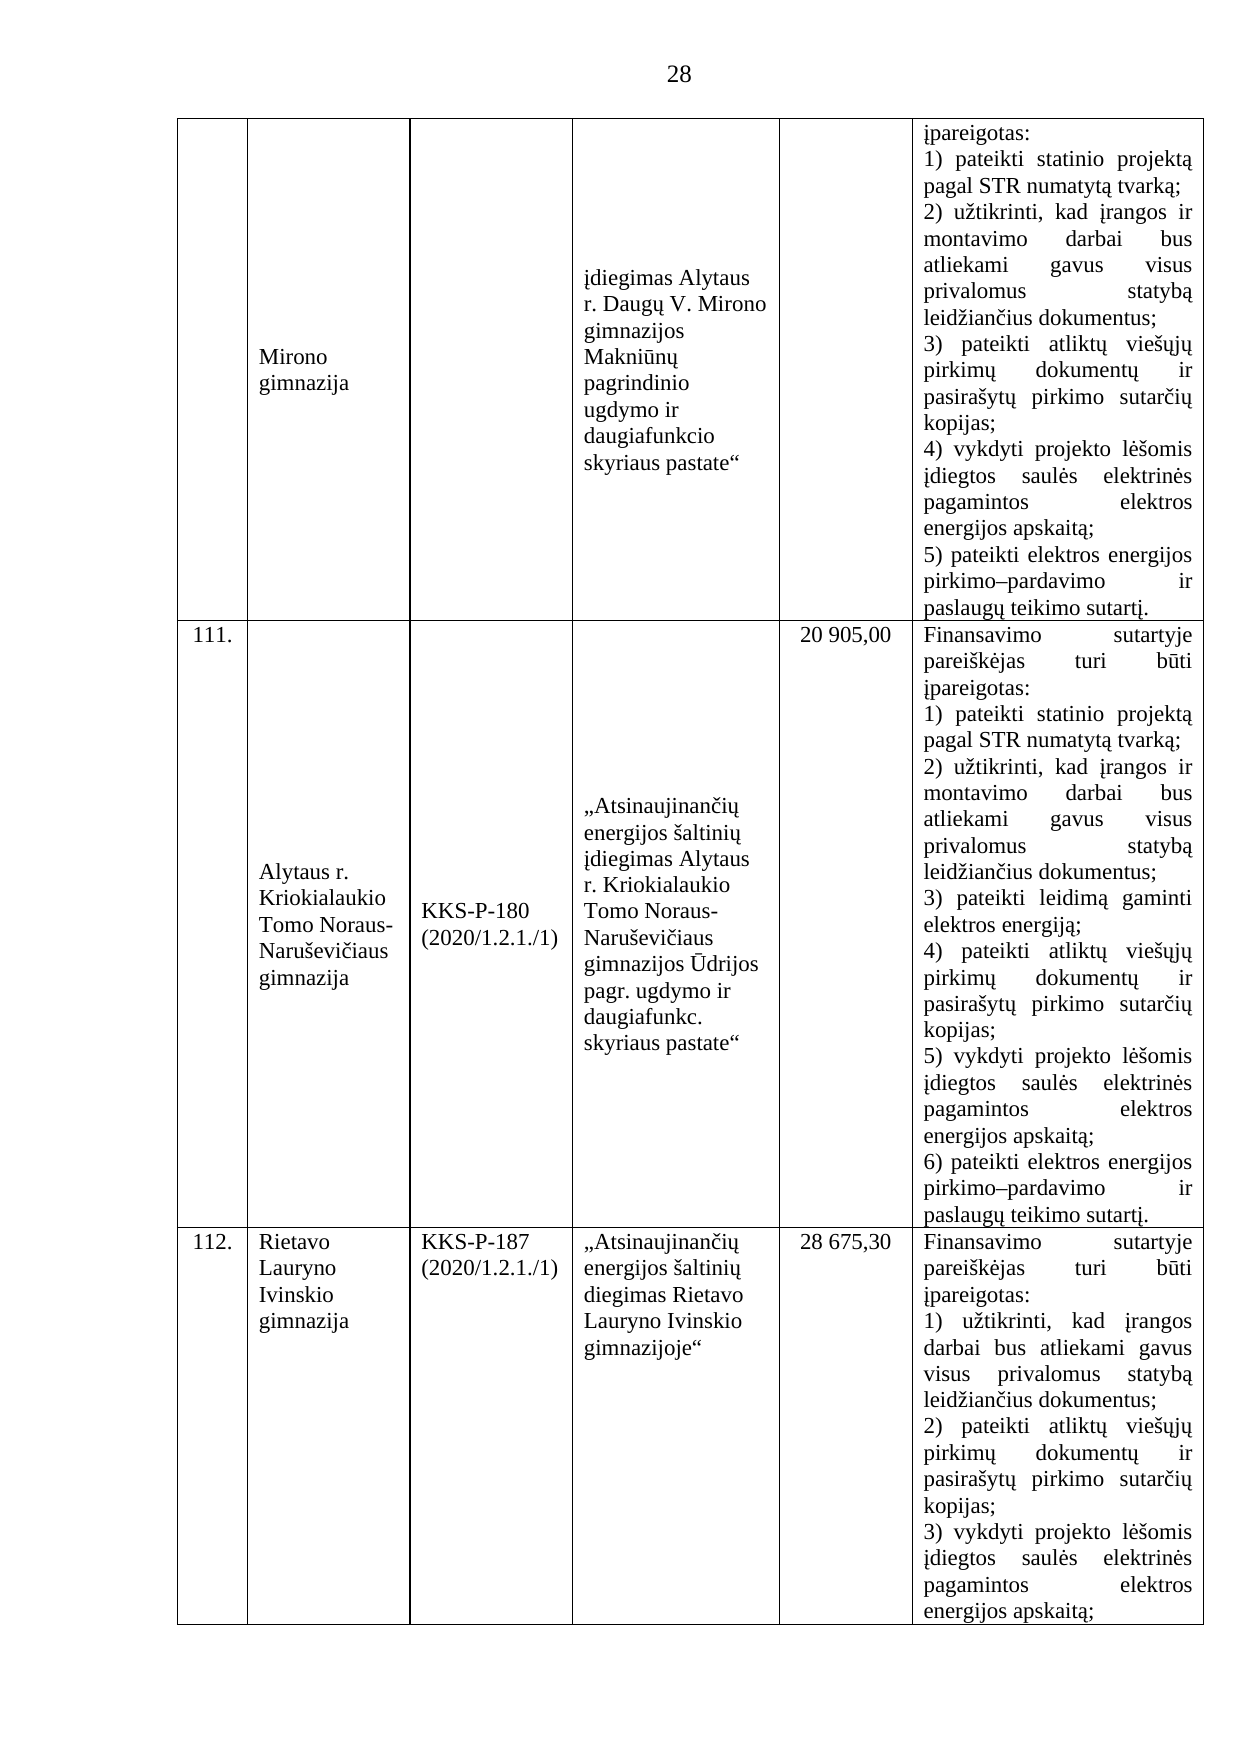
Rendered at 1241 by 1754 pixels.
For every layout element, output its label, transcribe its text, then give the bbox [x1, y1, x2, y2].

table_cell įdiegimas Alytaus r. Daugų V. Mirono gimnazijos Makniūnų pagrindinio ugdymo ir daugiafunkcio skyriaus pastate“ [573, 119, 779, 620]
table_cell Finansavimo sutartyje pareiškėjas turi būti įpareigotas: 1) pateikti statinio projektą pagal STR numatytą tvarką; 2) užtikrinti, kad įrangos ir montavimo darbai bus atliekami gavus visus privalomus statybą leidžiančius dokumentus; 3) pateikti leidimą gaminti elektros energiją; 4) pateikti atliktų viešųjų pirkimų dokumentų ir pasirašytų pirkimo sutarčių kopijas; 5) vykdyti projekto lėšomis įdiegtos saulės elektrinės pagamintos elektros energijos apskaitą; 6) pateikti elektros energijos pirkimo–pardavimo ir paslaugų teikimo sutartį. [913, 621, 1203, 1227]
table_cell „Atsinaujinančių energijos šaltinių įdiegimas Alytaus r. Kriokialaukio Tomo Noraus-Naruševičiaus gimnazijos Ūdrijos pagr. ugdymo ir daugiafunkc. skyriaus pastate“ [573, 621, 779, 1227]
table_cell 111. [178, 621, 247, 1227]
table_cell Rietavo Lauryno Ivinskio gimnazija [248, 1228, 409, 1623]
table_cell 28 675,30 [780, 1228, 912, 1623]
table_cell [178, 119, 247, 620]
table_cell KKS-P-180 (2020/1.2.1./1) [411, 621, 572, 1227]
table_cell Mirono gimnazija [248, 119, 409, 620]
table_cell 112. [178, 1228, 247, 1623]
table_cell įpareigotas: 1) pateikti statinio projektą pagal STR numatytą tvarką; 2) užtikrinti, kad įrangos ir montavimo darbai bus atliekami gavus visus privalomus statybą leidžiančius dokumentus; 3) pateikti atliktų viešųjų pirkimų dokumentų ir pasirašytų pirkimo sutarčių kopijas; 4) vykdyti projekto lėšomis įdiegtos saulės elektrinės pagamintos elektros energijos apskaitą; 5) pateikti elektros energijos pirkimo–pardavimo ir paslaugų teikimo sutartį. [913, 119, 1203, 620]
table_cell KKS-P-187 (2020/1.2.1./1) [411, 1228, 572, 1623]
table_cell 20 905,00 [780, 621, 912, 1227]
table_cell Finansavimo sutartyje pareiškėjas turi būti įpareigotas: 1) užtikrinti, kad įrangos darbai bus atliekami gavus visus privalomus statybą leidžiančius dokumentus; 2) pateikti atliktų viešųjų pirkimų dokumentų ir pasirašytų pirkimo sutarčių kopijas; 3) vykdyti projekto lėšomis įdiegtos saulės elektrinės pagamintos elektros energijos apskaitą; [913, 1228, 1203, 1623]
table_cell „Atsinaujinančių energijos šaltinių diegimas Rietavo Lauryno Ivinskio gimnazijoje“ [573, 1228, 779, 1623]
table_cell [411, 119, 572, 620]
table_cell Alytaus r. Kriokialaukio Tomo Noraus-Naruševičiaus gimnazija [248, 621, 409, 1227]
table_cell [780, 119, 912, 620]
